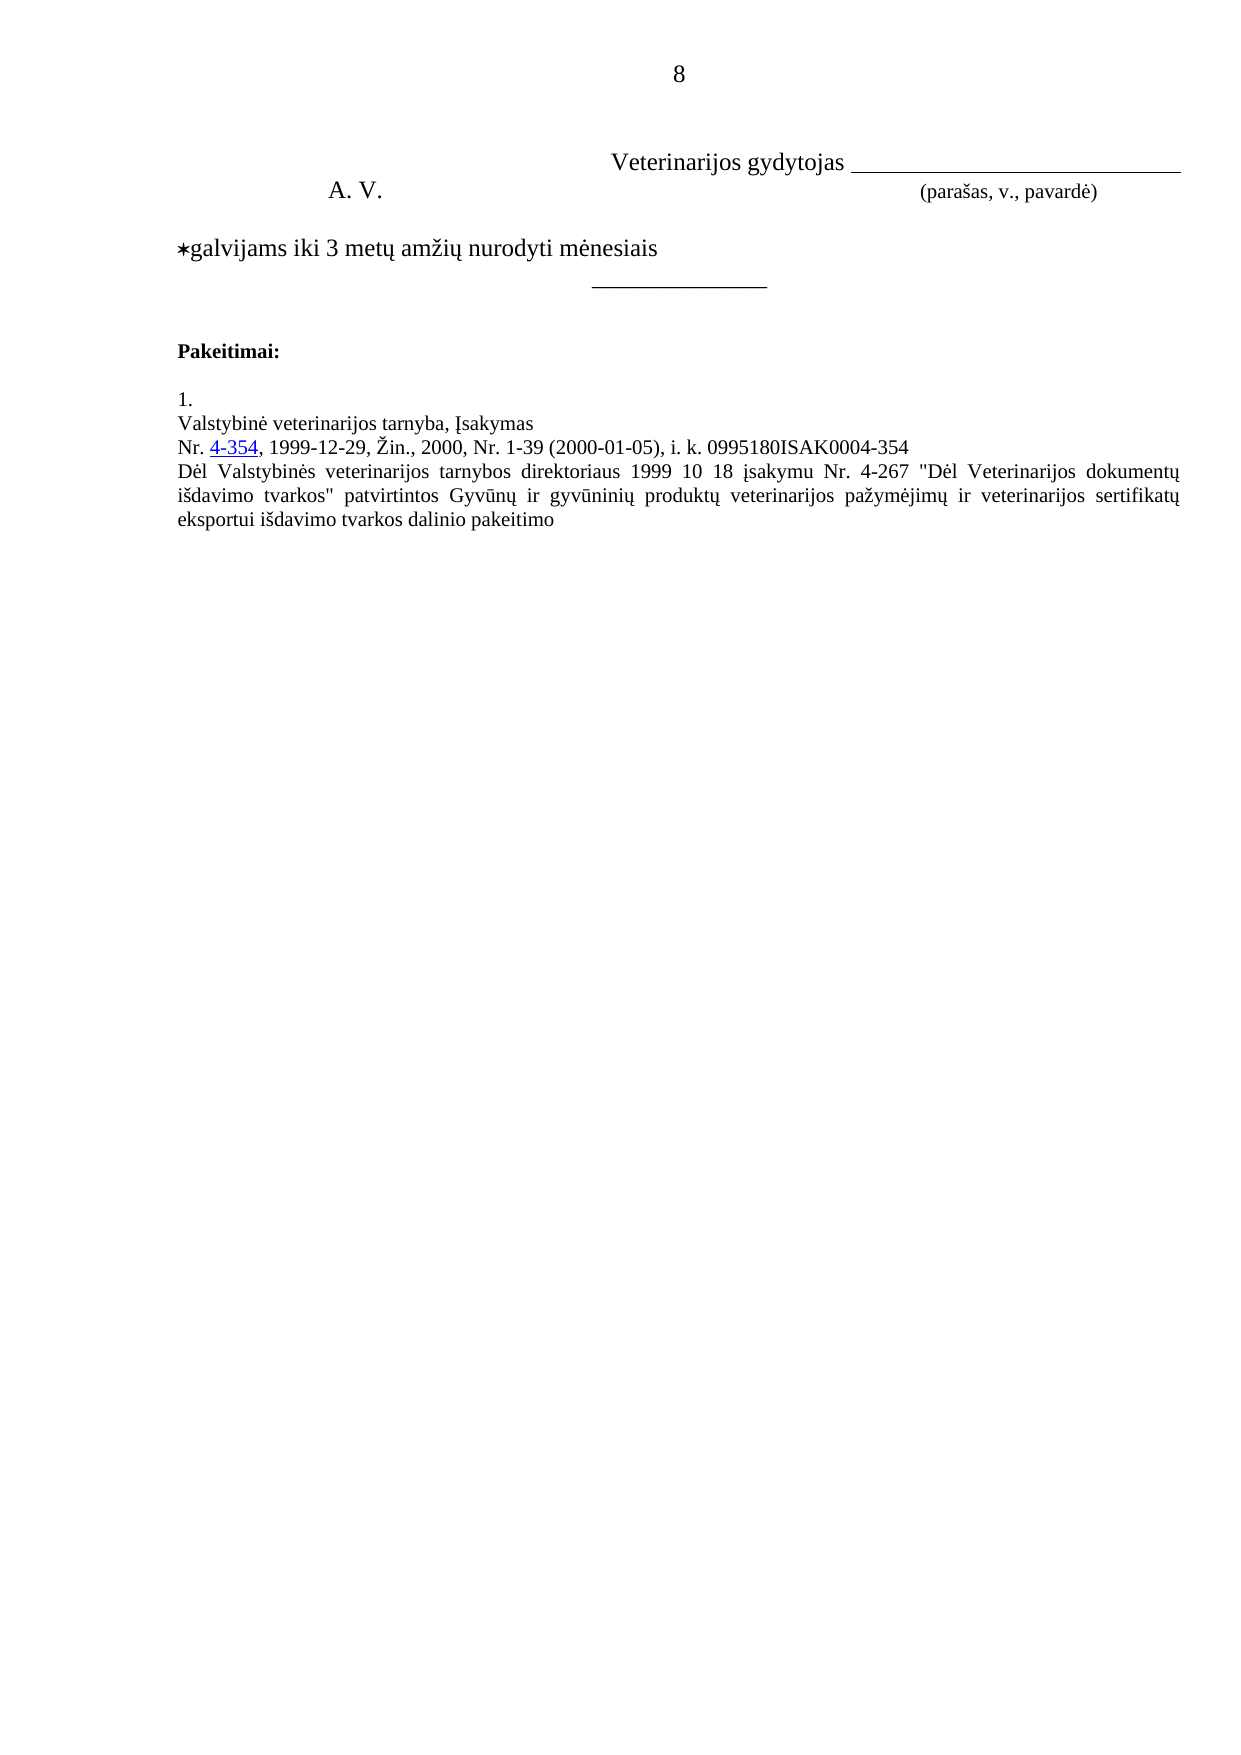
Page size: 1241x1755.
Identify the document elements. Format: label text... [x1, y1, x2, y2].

text Dėl Valstybinės veterinarijos tarnybos direktoriaus 1999 10 18 įsakymu Nr. 4-267 "Dėl Veterinarijos dokumentų išdavimo tvarkos" patvirtintos Gyvūnų ir gyvūninių produktų veterinarijos pažymėjimų ir veterinarijos sertifikatų eksportui išdavimo tvarkos dalinio pakeitimo [177, 459, 1181, 531]
text Nr. 4-354, 1999-12-29, Žin., 2000, Nr. 1-39 (2000-01-05), i. k. 0995180ISAK0004-354 [177, 435, 1181, 459]
text ______________ [177, 262, 1181, 291]
text galvijams iki 3 metų amžių nurodyti mėnesiais [177, 233, 1181, 262]
text Pakeitimai: [177, 339, 1181, 363]
text Valstybinė veterinarijos tarnyba, Įsakymas [177, 411, 1181, 435]
text Veterinarijos gydytojas [177, 147, 1181, 176]
text A. V. (parašas, v., pavardė) [177, 176, 1181, 204]
text 1. [177, 387, 1181, 411]
